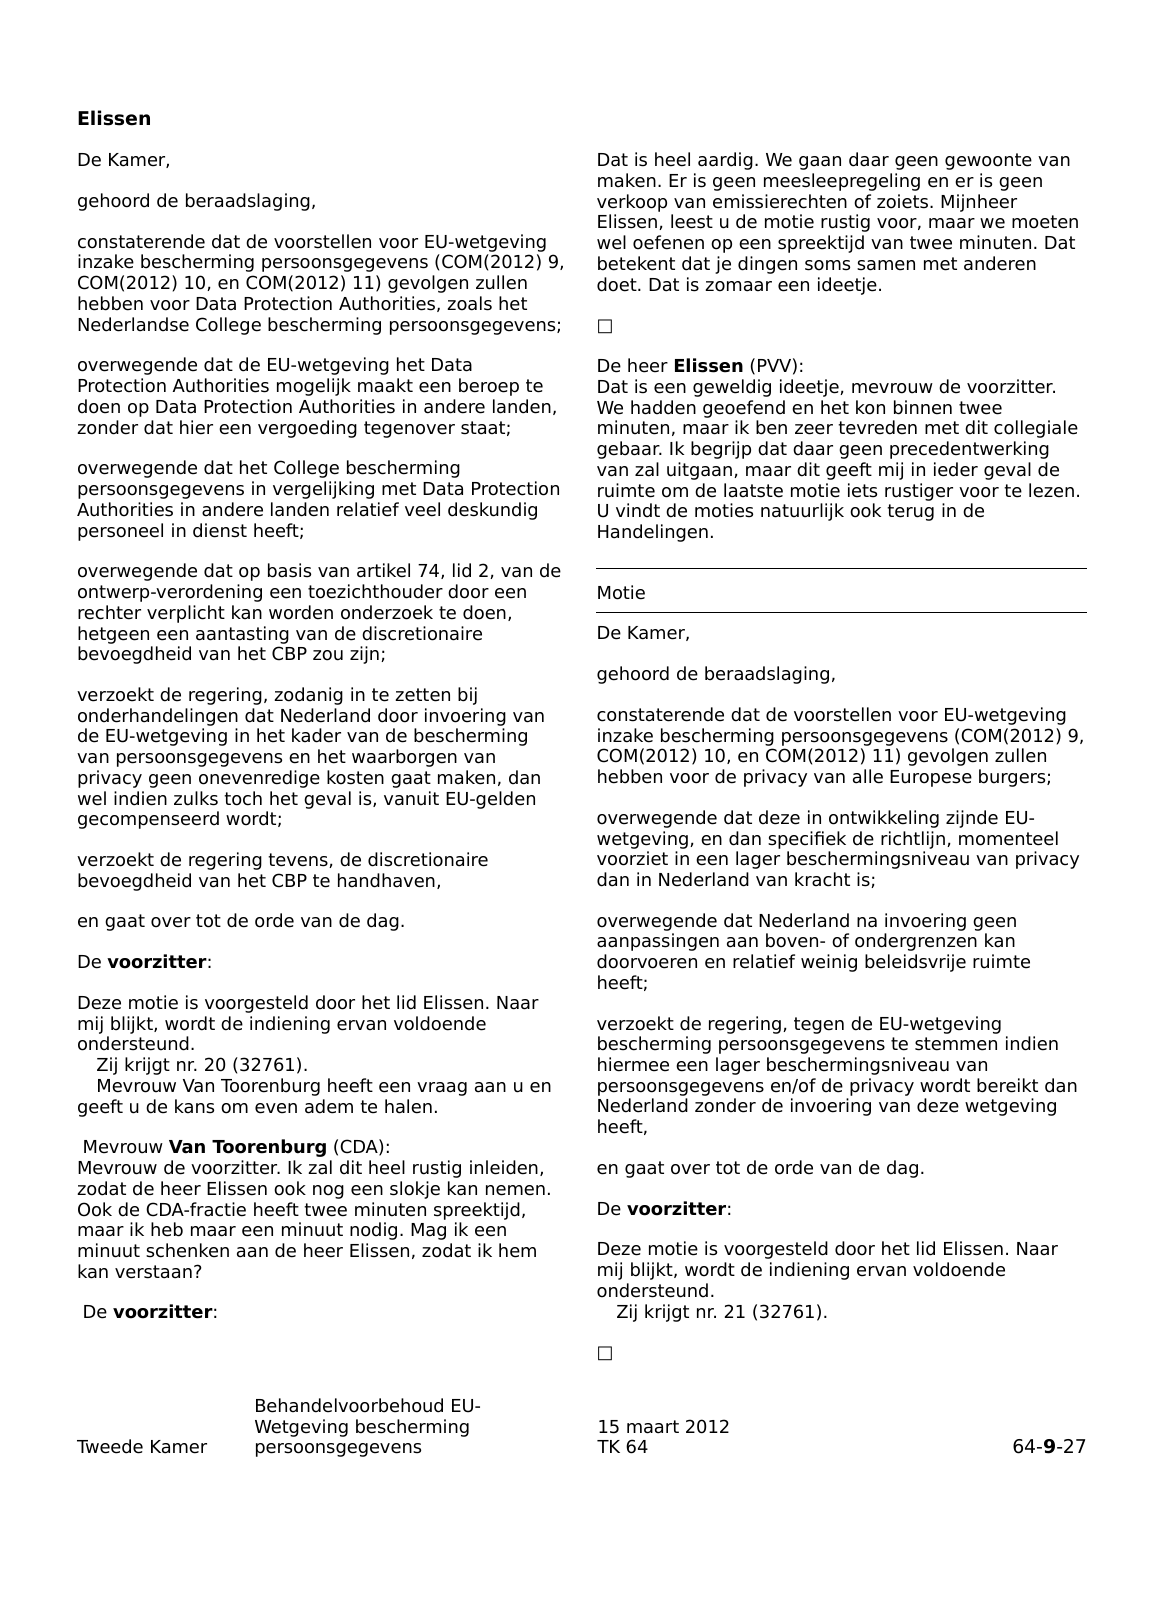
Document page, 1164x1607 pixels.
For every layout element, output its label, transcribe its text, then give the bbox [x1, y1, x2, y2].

text overwegende dat deze in ontwikkeling zijnde EU-wetgeving, en dan specifiek de richtlijn, momenteel voorziet in een lager beschermingsniveau van privacy dan in Nederland van kracht is; [596, 808, 1087, 891]
text Motie [596, 582, 1087, 603]
text overwegende dat de EU-wetgeving het Data Protection Authorities mogelijk maakt een beroep te doen op Data Protection Authorities in andere landen, zonder dat hier een vergoeding tegenover staat; [77, 355, 567, 438]
text De heer Elissen (PVV): [596, 356, 1087, 377]
text en gaat over tot de orde van de dag. [77, 911, 567, 932]
text □ [596, 1342, 1087, 1363]
text Dat is een geweldig ideetje, mevrouw de voorzitter. We hadden geoefend en het kon binnen twee minuten, maar ik ben zeer tevreden met dit collegiale gebaar. Ik begrijp dat daar geen precedentwerking van zal uitgaan, maar dit geeft mij in ieder geval de ruimte om de laatste motie iets rustiger voor te lezen. U vindt de moties natuurlijk ook terug in de Handelingen. [596, 377, 1087, 543]
text De Kamer, [77, 150, 567, 171]
text De voorzitter: [596, 1198, 1087, 1219]
text Mevrouw Van Toorenburg (CDA): [77, 1137, 567, 1158]
text overwegende dat het College bescherming persoonsgegevens in vergelijking met Data Protection Authorities in andere landen relatief veel deskundig personeel in dienst heeft; [77, 458, 567, 541]
text constaterende dat de voorstellen voor EU-wetgeving inzake bescherming persoonsgegevens (COM(2012) 9, COM(2012) 10, en COM(2012) 11) gevolgen zullen hebben voor Data Protection Authorities, zoals het Nederlandse College bescherming persoonsgegevens; [77, 232, 567, 335]
text verzoekt de regering, zodanig in te zetten bij onderhandelingen dat Nederland door invoering van de EU-wetgeving in het kader van de bescherming van persoonsgegevens en het waarborgen van privacy geen onevenredige kosten gaat maken, dan wel indien zulks toch het geval is, vanuit EU-gelden gecompenseerd wordt; [77, 685, 567, 830]
text De voorzitter: [77, 1302, 567, 1323]
text overwegende dat Nederland na invoering geen aanpassingen aan boven- of ondergrenzen kan doorvoeren en relatief weinig beleidsvrije ruimte heeft; [596, 911, 1087, 993]
text De Kamer, [596, 623, 1087, 644]
text Zij krijgt nr. 21 (32761). [596, 1301, 1087, 1322]
text Mevrouw de voorzitter. Ik zal dit heel rustig inleiden, zodat de heer Elissen ook nog een slokje kan nemen. Ook de CDA-fractie heeft twee minuten spreektijd, maar ik heb maar een minuut nodig. Mag ik een minuut schenken aan de heer Elissen, zodat ik hem kan verstaan? [77, 1158, 567, 1282]
text Dat is heel aardig. We gaan daar geen gewoonte van maken. Er is geen meesleepregeling en er is geen verkoop van emissierechten of zoiets. Mijnheer Elissen, leest u de motie rustig voor, maar we moeten wel oefenen op een spreektijd van twee minuten. Dat betekent dat je dingen soms samen met anderen doet. Dat is zomaar een ideetje. [596, 150, 1087, 295]
text □ [596, 315, 1087, 336]
text verzoekt de regering, tegen de EU-wetgeving bescherming persoonsgegevens te stemmen indien hiermee een lager beschermingsniveau van persoonsgegevens en/of de privacy wordt bereikt dan Nederland zonder de invoering van deze wetgeving heeft, [596, 1013, 1087, 1138]
text De voorzitter: [77, 952, 567, 973]
text overwegende dat op basis van artikel 74, lid 2, van de ontwerp-verordening een toezichthouder door een rechter verplicht kan worden onderzoek te doen, hetgeen een aantasting van de discretionaire bevoegdheid van het CBP zou zijn; [77, 561, 567, 665]
text constaterende dat de voorstellen voor EU-wetgeving inzake bescherming persoonsgegevens (COM(2012) 9, COM(2012) 10, en COM(2012) 11) gevolgen zullen hebben voor de privacy van alle Europese burgers; [596, 705, 1087, 788]
text Deze motie is voorgesteld door het lid Elissen. Naar mij blijkt, wordt de indiening ervan voldoende ondersteund. [77, 993, 567, 1055]
text Mevrouw Van Toorenburg heeft een vraag aan u en geeft u de kans om even adem te halen. [77, 1076, 567, 1117]
text gehoord de beraadslaging, [596, 664, 1087, 685]
text Deze motie is voorgesteld door het lid Elissen. Naar mij blijkt, wordt de indiening ervan voldoende ondersteund. [596, 1239, 1087, 1301]
text en gaat over tot de orde van de dag. [596, 1158, 1087, 1178]
text gehoord de beraadslaging, [77, 191, 567, 212]
text verzoekt de regering tevens, de discretionaire bevoegdheid van het CBP te handhaven, [77, 850, 567, 891]
text Zij krijgt nr. 20 (32761). [77, 1055, 567, 1076]
